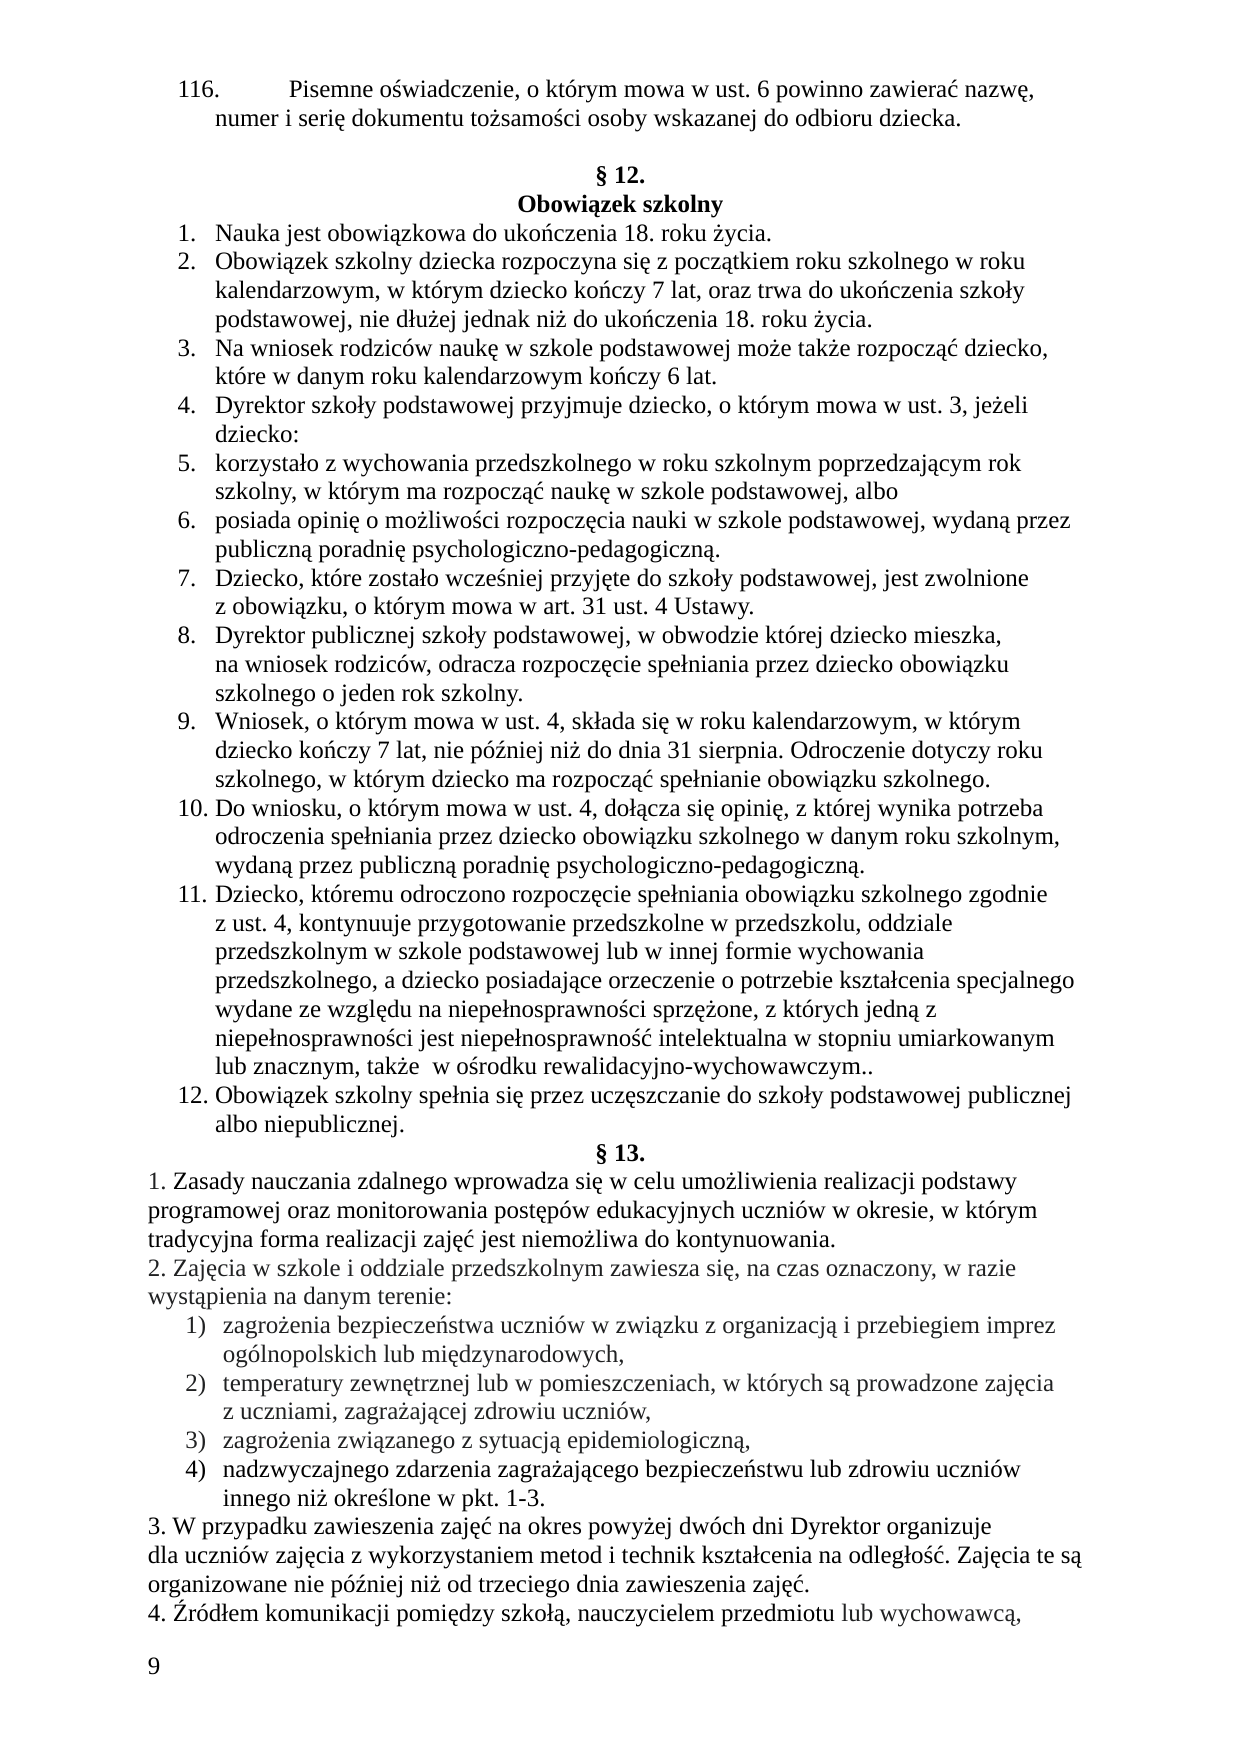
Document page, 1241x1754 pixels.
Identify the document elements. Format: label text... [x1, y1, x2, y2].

text Obowiązek szkolny [148, 189, 1092, 218]
list nadzwyczajnego zdarzenia zagrażającego bezpieczeństwu lub zdrowiu uczniów innego niż określone w pkt. 1-3. [185, 1454, 1092, 1511]
subtitle Obowiązek szkolny spełnia się przez uczęszczanie do szkoły podstawowej publicznej albo niepublicznej. [177, 1080, 1092, 1138]
subtitle Wniosek, o którym mowa w ust. 4, składa się w roku kalendarzowym, w którym dziecko kończy 7 lat, nie później niż do dnia 31 sierpnia. Odroczenie dotyczy roku szkolnego, w którym dziecko ma rozpocząć spełnianie obowiązku szkolnego. [177, 706, 1092, 793]
text 4. Źródłem komunikacji pomiędzy szkołą, nauczycielem przedmiotu lub wychowawcą, [148, 1598, 1092, 1626]
subtitle posiada opinię o możliwości rozpoczęcia nauki w szkole podstawowej, wydaną przez publiczną poradnię psychologiczno-pedagogiczną. [177, 505, 1092, 563]
list zagrożenia związanego z sytuacją epidemiologiczną, [185, 1425, 1092, 1454]
subtitle Dyrektor szkoły podstawowej przyjmuje dziecko, o którym mowa w ust. 3, jeżeli dziecko: [177, 390, 1092, 448]
text § 13. [148, 1138, 1092, 1166]
subtitle Dziecko, któremu odroczono rozpoczęcie spełniania obowiązku szkolnego zgodnie z ust. 4, kontynuuje przygotowanie przedszkolne w przedszkolu, oddziale przedszkolnym w szkole podstawowej lub w innej formie wychowania przedszkolnego, a dziecko posiadające orzeczenie o potrzebie kształcenia specjalnego wydane ze względu na niepełnosprawności sprzężone, z których jedną z niepełnosprawności jest niepełnosprawność intelektualna w stopniu umiarkowanym lub znacznym, także w ośrodku rewalidacyjno-wychowawczym.. [177, 879, 1092, 1080]
text dla uczniów zajęcia z wykorzystaniem metod i technik kształcenia na odległość. Zajęcia te są organizowane nie później niż od trzeciego dnia zawieszenia zajęć. [148, 1540, 1092, 1598]
subtitle korzystało z wychowania przedszkolnego w roku szkolnym poprzedzającym rok szkolny, w którym ma rozpocząć naukę w szkole podstawowej, albo [177, 448, 1092, 505]
subtitle Pisemne oświadczenie, o którym mowa w ust. 6 powinno zawierać nazwę, numer i serię dokumentu tożsamości osoby wskazanej do odbioru dziecka. [177, 74, 1092, 131]
subtitle Do wniosku, o którym mowa w ust. 4, dołącza się opinię, z której wynika potrzeba odroczenia spełniania przez dziecko obowiązku szkolnego w danym roku szkolnym, wydaną przez publiczną poradnię psychologiczno-pedagogiczną. [177, 793, 1092, 879]
text 2. Zajęcia w szkole i oddziale przedszkolnym zawiesza się, na czas oznaczony, w razie wystąpienia na danym terenie: [148, 1253, 1092, 1310]
subtitle Obowiązek szkolny dziecka rozpoczyna się z początkiem roku szkolnego w roku kalendarzowym, w którym dziecko kończy 7 lat, oraz trwa do ukończenia szkoły podstawowej, nie dłużej jednak niż do ukończenia 18. roku życia. [177, 246, 1092, 333]
text 1. Zasady nauczania zdalnego wprowadza się w celu umożliwienia realizacji podstawy programowej oraz monitorowania postępów edukacyjnych uczniów w okresie, w którym tradycyjna forma realizacji zajęć jest niemożliwa do kontynuowania. [148, 1166, 1092, 1253]
subtitle Nauka jest obowiązkowa do ukończenia 18. roku życia. [177, 218, 1092, 246]
list temperatury zewnętrznej lub w pomieszczeniach, w których są prowadzone zajęcia z uczniami, zagrażającej zdrowiu uczniów, [185, 1368, 1092, 1425]
text § 12. [148, 160, 1092, 189]
list zagrożenia bezpieczeństwa uczniów w związku z organizacją i przebiegiem imprez ogólnopolskich lub międzynarodowych, [185, 1310, 1092, 1368]
subtitle Dziecko, które zostało wcześniej przyjęte do szkoły podstawowej, jest zwolnione z obowiązku, o którym mowa w art. 31 ust. 4 Ustawy. [177, 563, 1092, 620]
text 3. W przypadku zawieszenia zajęć na okres powyżej dwóch dni Dyrektor organizuje [148, 1511, 1092, 1540]
subtitle Na wniosek rodziców naukę w szkole podstawowej może także rozpocząć dziecko, które w danym roku kalendarzowym kończy 6 lat. [177, 333, 1092, 390]
subtitle Dyrektor publicznej szkoły podstawowej, w obwodzie której dziecko mieszka, na wniosek rodziców, odracza rozpoczęcie spełniania przez dziecko obowiązku szkolnego o jeden rok szkolny. [177, 620, 1092, 706]
